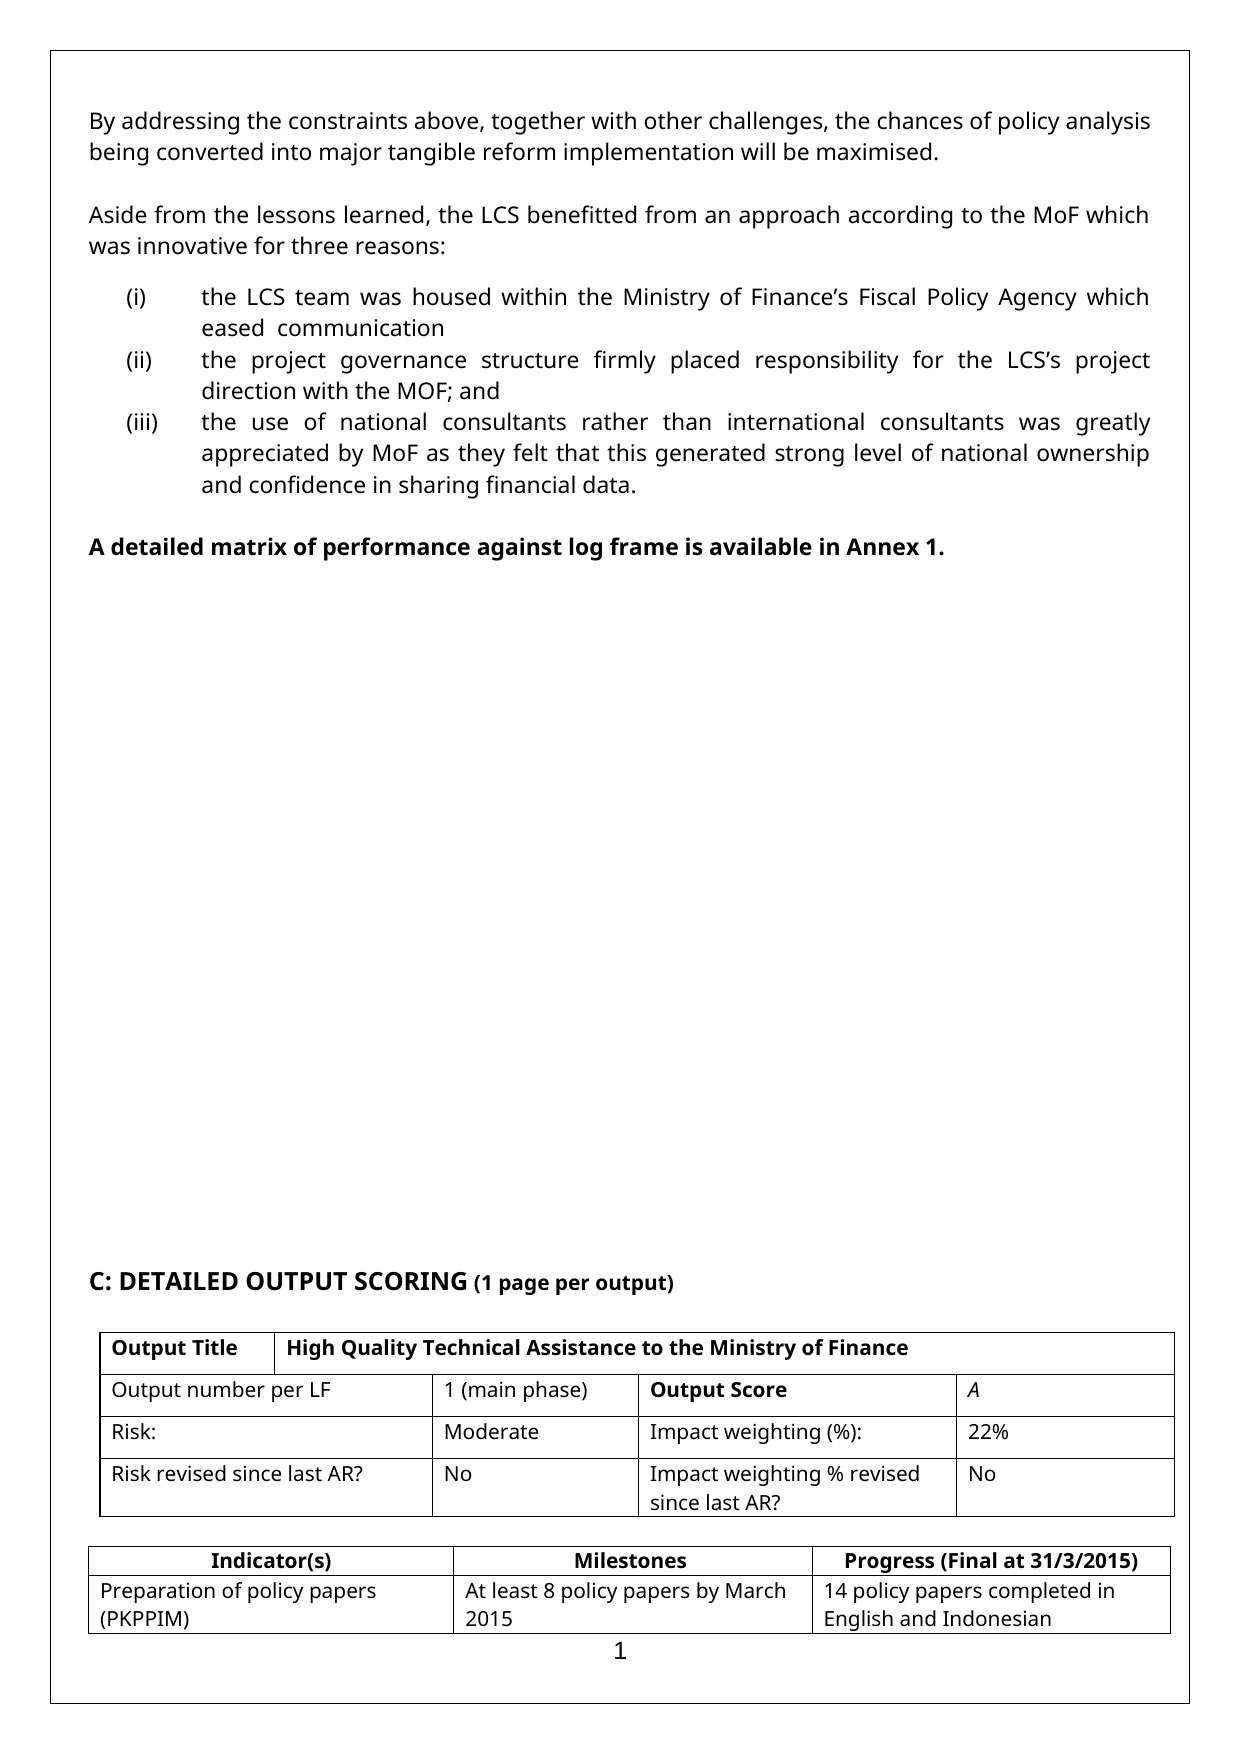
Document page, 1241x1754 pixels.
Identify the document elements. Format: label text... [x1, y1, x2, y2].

table_cell 14 policy papers completed in English and Indonesian [813, 1576, 1170, 1633]
table_header Milestones [454, 1547, 812, 1575]
table_cell Output Score [639, 1375, 956, 1416]
table_cell No [433, 1459, 638, 1516]
table_cell Moderate [433, 1417, 638, 1458]
list the project governance structure firmly placed responsibility for the LCS’s project direction with the MOF; and [126, 344, 1152, 406]
list the LCS team was housed within the Ministry of Finance’s Fiscal Policy Agency which eased communication [126, 281, 1152, 344]
table_header Indicator(s) [89, 1547, 453, 1575]
table_cell 22% [957, 1417, 1174, 1458]
table_cell Output number per LF [101, 1375, 432, 1416]
table_header Progress (Final at 31/3/2015) [813, 1547, 1170, 1575]
table_cell 1 (main phase) [433, 1375, 638, 1416]
table_cell Risk: [101, 1417, 432, 1458]
text A detailed matrix of performance against log frame is available in Annex 1. [89, 531, 1152, 562]
table_header Output Title [101, 1333, 274, 1374]
text C: DETAILED OUTPUT SCORING (1 page per output) [89, 1263, 1152, 1297]
table_cell Impact weighting % revised since last AR? [639, 1459, 956, 1516]
table_cell Risk revised since last AR? [101, 1459, 432, 1516]
table_cell No [957, 1459, 1174, 1516]
table_header High Quality Technical Assistance to the Ministry of Finance [275, 1333, 1174, 1374]
table_cell At least 8 policy papers by March 2015 [454, 1576, 812, 1633]
table_cell A [957, 1375, 1174, 1416]
text Aside from the lessons learned, the LCS benefitted from an approach according to the MoF which was innovative for three reasons: [89, 199, 1152, 261]
list the use of national consultants rather than international consultants was greatly appreciated by MoF as they felt that this generated strong level of national ownership and confidence in sharing financial data. [126, 406, 1152, 500]
table_cell Preparation of policy papers (PKPPIM) [89, 1576, 453, 1633]
table_cell Impact weighting (%): [639, 1417, 956, 1458]
text By addressing the constraints above, together with other challenges, the chances of policy analysis being converted into major tangible reform implementation will be maximised. [89, 105, 1152, 168]
